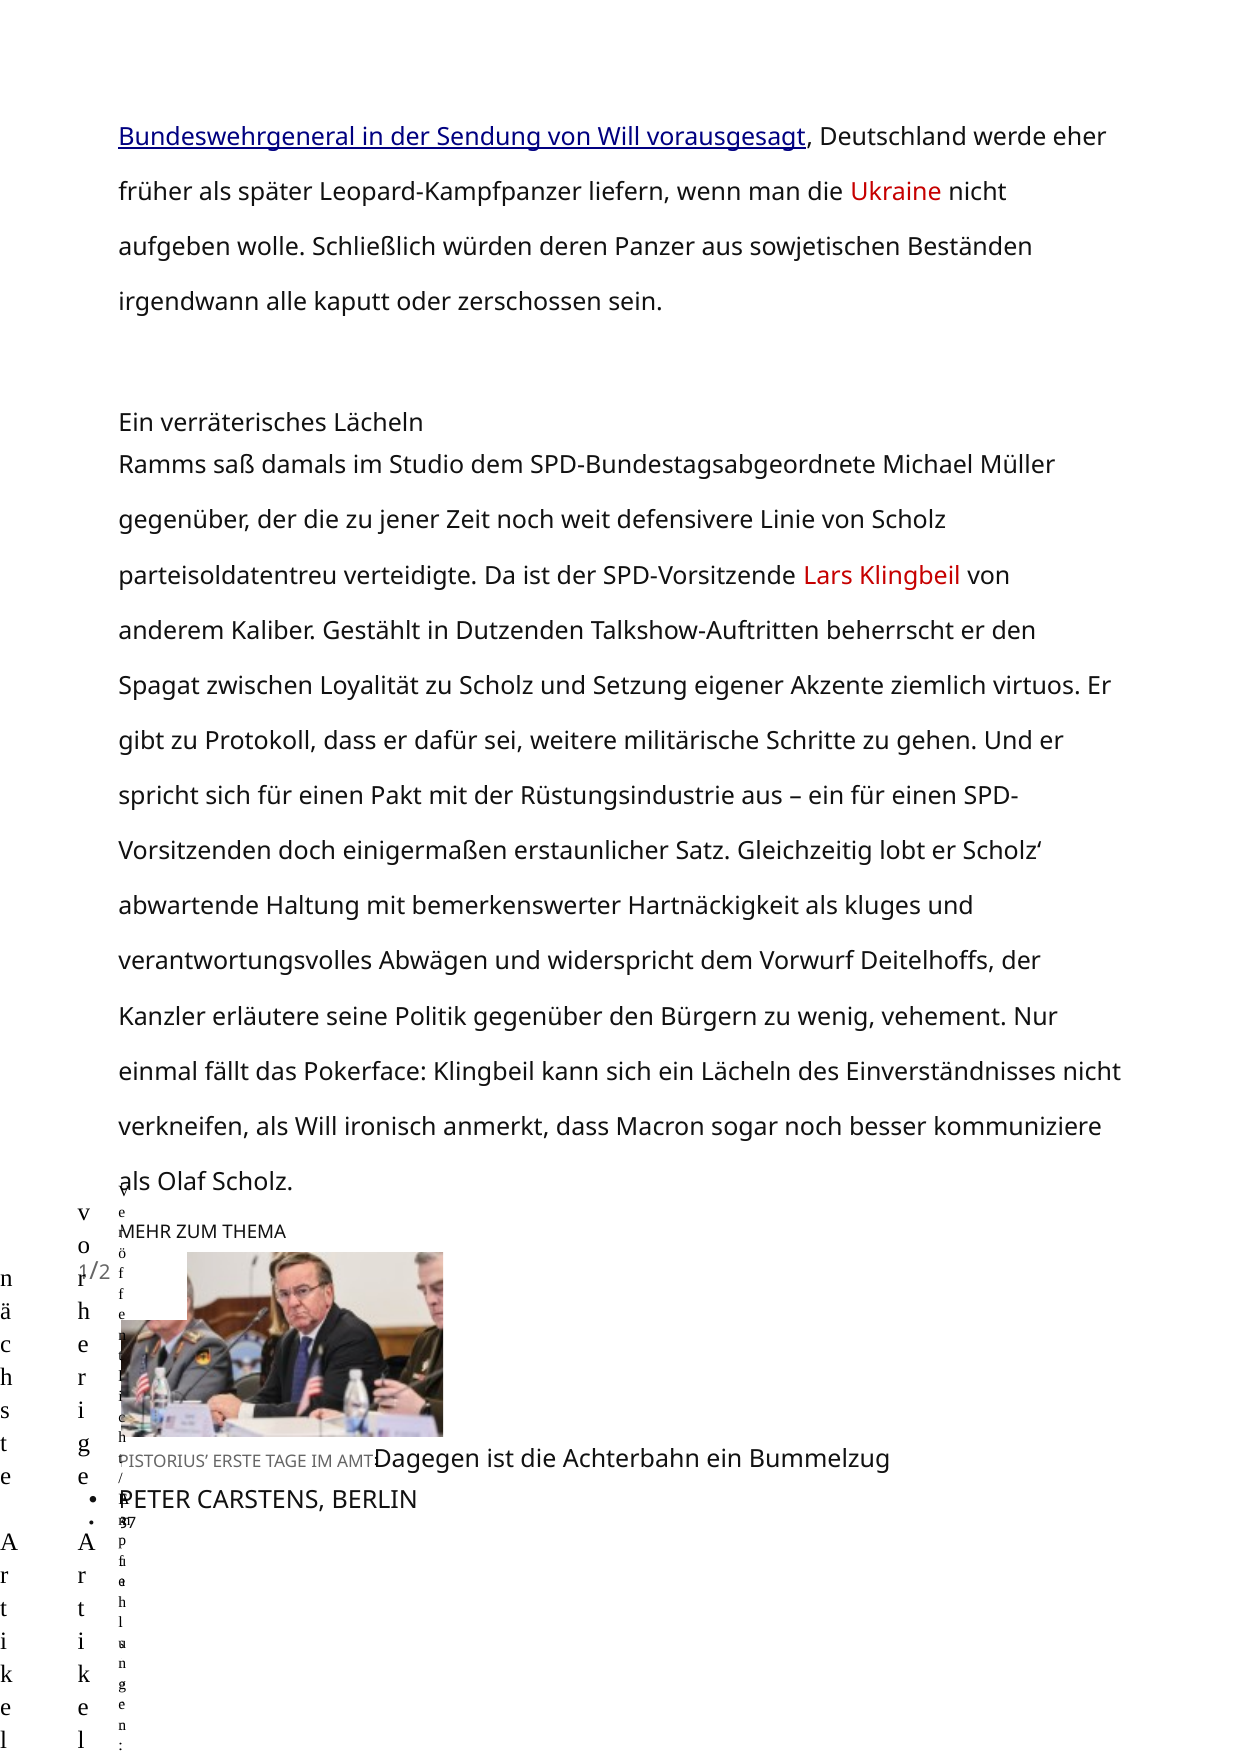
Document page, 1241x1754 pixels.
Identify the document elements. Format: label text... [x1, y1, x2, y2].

picture [121, 1252, 444, 1437]
text Bundeswehrgeneral in der Sendung von Will vorausgesagt, Deutschland werde eher früher als später Leopard-Kampfpanzer liefern, wenn man die Ukraine nicht aufgeben wolle. Schließlich würden deren Panzer aus sowjetischen Beständen irgendwann alle kaputt oder zerschossen sein. [118, 118, 1122, 317]
text PISTORIUS’ ERSTE TAGE IM AMTDagegen ist die Achterbahn ein Bummelzug [121, 1441, 1122, 1475]
list 37 [121, 1514, 1122, 1533]
subtitle Ein verräterisches Lächeln [118, 404, 1122, 439]
text Ramms saß damals im Studio dem SPD-Bundestagsabgeordnete Michael Müller gegenüber, der die zu jener Zeit noch weit defensivere Linie von Scholz parteisoldatentreu verteidigte. Da ist der SPD-Vorsitzende Lars Klingbeil von anderem Kaliber. Gestählt in Dutzenden Talkshow-Auftritten beherrscht er den Spagat zwischen Loyalität zu Scholz und Setzung eigener Akzente ziemlich virtuos. Er gibt zu Protokoll, dass er dafür sei, weitere militärische Schritte zu gehen. Und er spricht sich für einen Pakt mit der Rüstungsindustrie aus – ein für einen SPD-Vorsitzenden doch einigermaßen erstaunlicher Satz. Gleichzeitig lobt er Scholz‘ abwartende Haltung mit bemerkenswerter Hartnäckigkeit als kluges und verantwortungsvolles Abwägen und widerspricht dem Vorwurf Deitelhoffs, der Kanzler erläutere seine Politik gegenüber den Bürgern zu wenig, vehement. Nur einmal fällt das Pokerface: Klingbeil kann sich ein Lächeln des Einverständnisses nicht verkneifen, als Will ironisch anmerkt, dass Macron sogar noch besser kommuniziere als Olaf Scholz. [118, 447, 1122, 1197]
text MEHR ZUM THEMA [121, 1218, 1122, 1244]
text 1/2 [0, 1252, 77, 1286]
text 1/2 [80, 1252, 118, 1286]
list PETER CARSTENS, BERLIN [121, 1484, 1122, 1514]
text 1/2 [121, 1252, 187, 1286]
